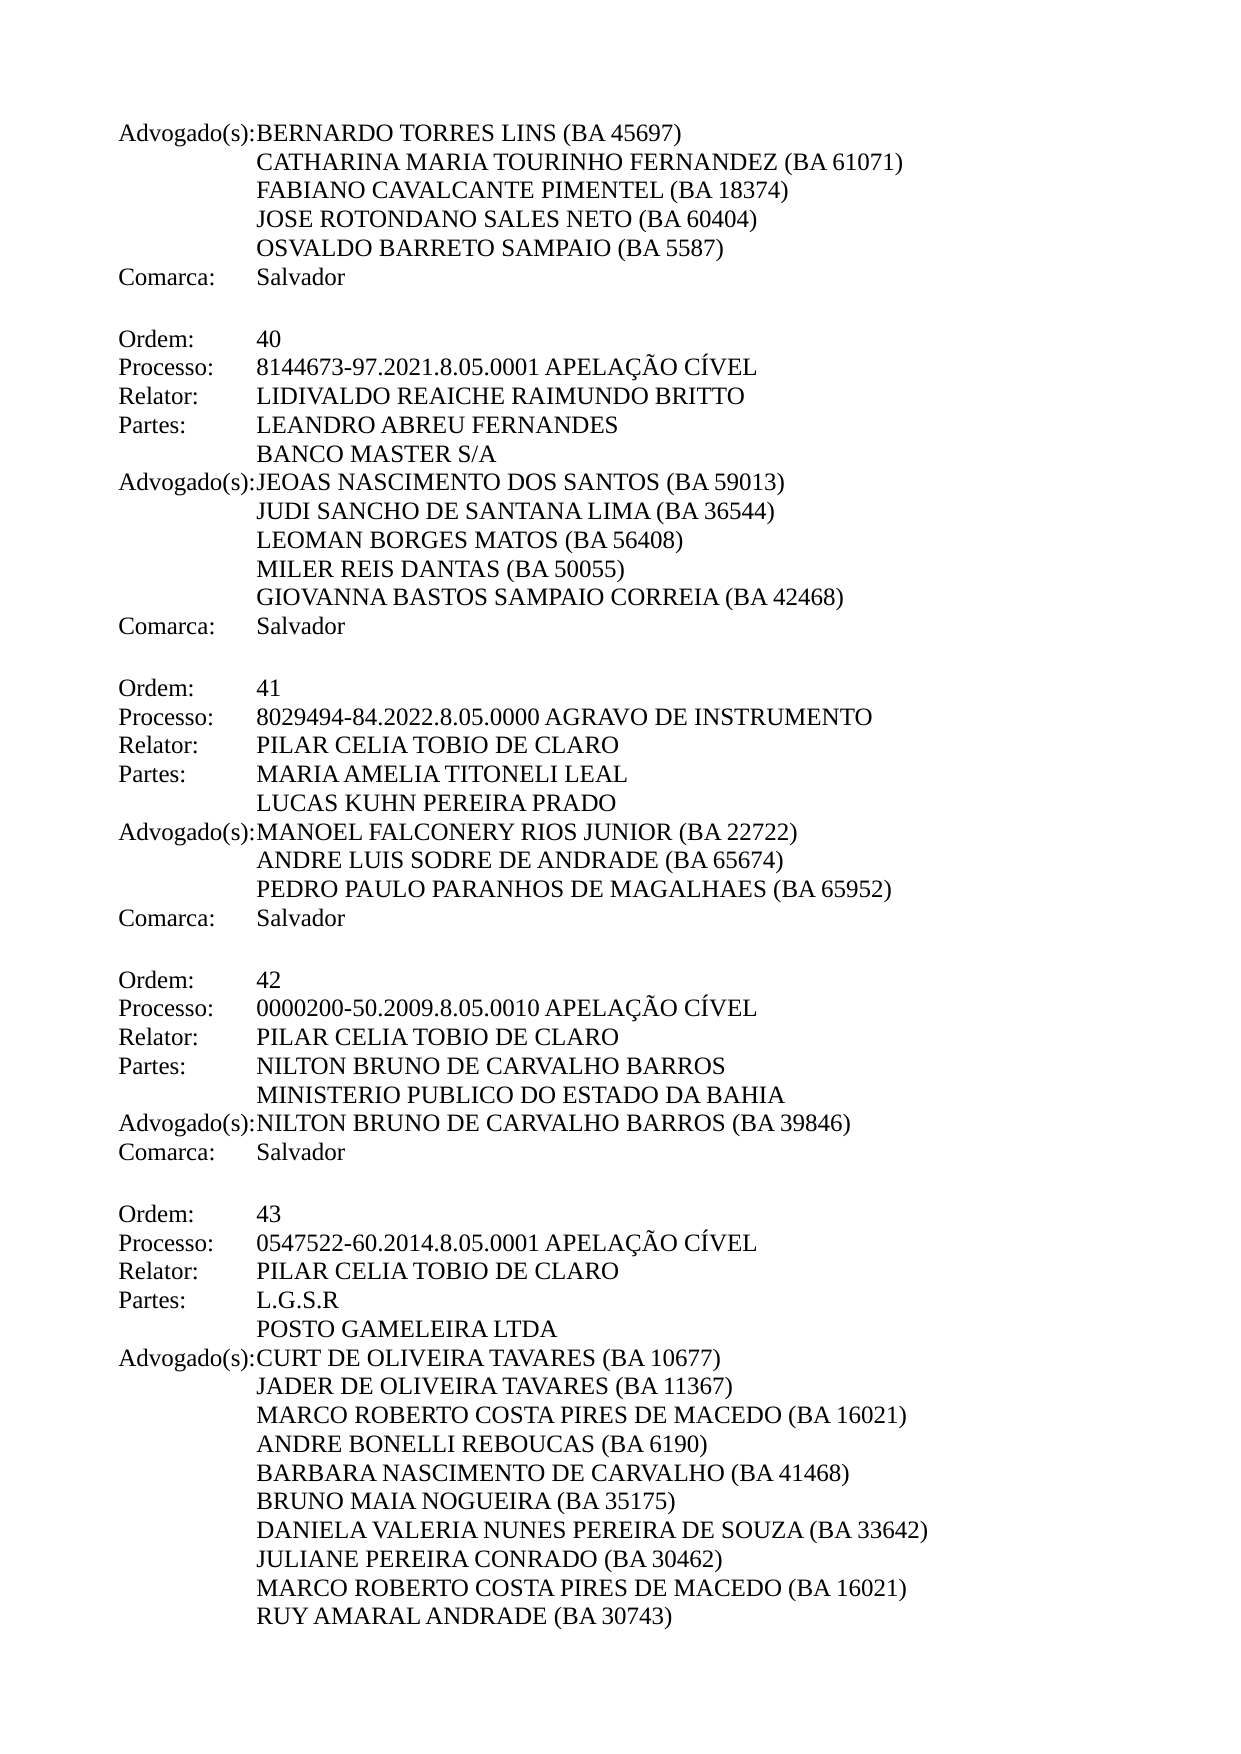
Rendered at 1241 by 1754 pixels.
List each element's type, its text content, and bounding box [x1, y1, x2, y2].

table_cell LEANDRO ABREU FERNANDES [256, 410, 851, 439]
table_cell CURT DE OLIVEIRA TAVARES (BA 10677) [256, 1343, 940, 1371]
table_cell [118, 788, 256, 817]
table_cell 0547522-60.2014.8.05.0001 APELAÇÃO CÍVEL [256, 1228, 940, 1256]
table_cell NILTON BRUNO DE CARVALHO BARROS (BA 39846) [256, 1109, 856, 1137]
table_cell MANOEL FALCONERY RIOS JUNIOR (BA 22722) [256, 817, 897, 845]
table_cell PILAR CELIA TOBIO DE CLARO [256, 1022, 856, 1051]
table_cell JADER DE OLIVEIRA TAVARES (BA 11367) [256, 1371, 940, 1400]
table_cell [118, 233, 256, 262]
table_cell JULIANE PEREIRA CONRADO (BA 30462) [256, 1544, 940, 1573]
table_cell [118, 176, 256, 204]
table_cell 0000200-50.2009.8.05.0010 APELAÇÃO CÍVEL [256, 994, 856, 1022]
table_cell JEOAS NASCIMENTO DOS SANTOS (BA 59013) [256, 468, 851, 496]
table_cell MARCO ROBERTO COSTA PIRES DE MACEDO (BA 16021) [256, 1400, 940, 1429]
table_cell BERNARDO TORRES LINS (BA 45697) [256, 118, 911, 147]
table_cell RUY AMARAL ANDRADE (BA 30743) [256, 1601, 940, 1630]
table_cell [118, 1314, 256, 1343]
table_cell [118, 1544, 256, 1573]
table_cell [118, 583, 256, 611]
table_cell MINISTERIO PUBLICO DO ESTADO DA BAHIA [256, 1080, 856, 1108]
table_header Ordem: [118, 673, 256, 702]
table_cell ANDRE LUIS SODRE DE ANDRADE (BA 65674) [256, 845, 897, 874]
table_cell DANIELA VALERIA NUNES PEREIRA DE SOUZA (BA 33642) [256, 1515, 940, 1544]
table_cell Relator: [118, 730, 256, 759]
table_cell [118, 1400, 256, 1429]
table_cell [118, 1573, 256, 1601]
table_header Ordem: [118, 965, 256, 993]
table_cell [118, 1515, 256, 1544]
table_cell Salvador [256, 611, 851, 640]
table_cell NILTON BRUNO DE CARVALHO BARROS [256, 1051, 856, 1080]
table_header 42 [256, 965, 856, 993]
table_cell JOSE ROTONDANO SALES NETO (BA 60404) [256, 204, 911, 233]
table_cell MARIA AMELIA TITONELI LEAL [256, 759, 897, 788]
table_cell LIDIVALDO REAICHE RAIMUNDO BRITTO [256, 381, 851, 410]
table_cell Processo: [118, 994, 256, 1022]
table_cell Advogado(s): [118, 817, 256, 845]
table_cell Advogado(s): [118, 468, 256, 496]
table_header 40 [256, 324, 851, 352]
table_cell [118, 525, 256, 554]
table_cell [118, 1080, 256, 1108]
table_cell [118, 874, 256, 903]
table_cell Partes: [118, 1285, 256, 1314]
table_cell [118, 1429, 256, 1458]
table_header Ordem: [118, 1199, 256, 1228]
table_cell [118, 845, 256, 874]
table_cell Processo: [118, 1228, 256, 1256]
table_cell Comarca: [118, 611, 256, 640]
table_cell BANCO MASTER S/A [256, 439, 851, 467]
table_cell PEDRO PAULO PARANHOS DE MAGALHAES (BA 65952) [256, 874, 897, 903]
table_cell OSVALDO BARRETO SAMPAIO (BA 5587) [256, 233, 911, 262]
table_cell Comarca: [118, 1137, 256, 1166]
table_cell L.G.S.R [256, 1285, 940, 1314]
table_header 43 [256, 1199, 940, 1228]
table_cell Advogado(s): [118, 1109, 256, 1137]
table_cell LUCAS KUHN PEREIRA PRADO [256, 788, 897, 817]
table_header 41 [256, 673, 897, 702]
table_cell [118, 1458, 256, 1486]
table_cell Processo: [118, 702, 256, 730]
table_cell Partes: [118, 410, 256, 439]
table_cell POSTO GAMELEIRA LTDA [256, 1314, 940, 1343]
table_cell PILAR CELIA TOBIO DE CLARO [256, 1256, 940, 1285]
table_cell MARCO ROBERTO COSTA PIRES DE MACEDO (BA 16021) [256, 1573, 940, 1601]
table_cell Relator: [118, 381, 256, 410]
table_cell ANDRE BONELLI REBOUCAS (BA 6190) [256, 1429, 940, 1458]
table_cell [118, 1486, 256, 1515]
table_cell [118, 496, 256, 525]
table_cell Salvador [256, 903, 897, 932]
table_cell Relator: [118, 1022, 256, 1051]
table_cell [118, 554, 256, 582]
table_cell Relator: [118, 1256, 256, 1285]
table_cell Processo: [118, 353, 256, 381]
table_header Ordem: [118, 324, 256, 352]
table_cell BARBARA NASCIMENTO DE CARVALHO (BA 41468) [256, 1458, 940, 1486]
table_cell CATHARINA MARIA TOURINHO FERNANDEZ (BA 61071) [256, 147, 911, 176]
table_cell PILAR CELIA TOBIO DE CLARO [256, 730, 897, 759]
table_cell [118, 1371, 256, 1400]
table_cell JUDI SANCHO DE SANTANA LIMA (BA 36544) [256, 496, 851, 525]
table_cell Advogado(s): [118, 1343, 256, 1371]
table_cell Comarca: [118, 262, 256, 291]
table_cell [118, 147, 256, 176]
table_cell Partes: [118, 759, 256, 788]
table_cell MILER REIS DANTAS (BA 50055) [256, 554, 851, 582]
table_cell Salvador [256, 1137, 856, 1166]
table_cell 8029494-84.2022.8.05.0000 AGRAVO DE INSTRUMENTO [256, 702, 897, 730]
table_cell 8144673-97.2021.8.05.0001 APELAÇÃO CÍVEL [256, 353, 851, 381]
table_cell BRUNO MAIA NOGUEIRA (BA 35175) [256, 1486, 940, 1515]
table_cell Salvador [256, 262, 911, 291]
table_cell Partes: [118, 1051, 256, 1080]
table_cell Comarca: [118, 903, 256, 932]
table_cell FABIANO CAVALCANTE PIMENTEL (BA 18374) [256, 176, 911, 204]
table_cell [118, 439, 256, 467]
table_cell [118, 204, 256, 233]
table_cell LEOMAN BORGES MATOS (BA 56408) [256, 525, 851, 554]
table_cell Advogado(s): [118, 118, 256, 147]
table_cell [118, 1601, 256, 1630]
table_cell GIOVANNA BASTOS SAMPAIO CORREIA (BA 42468) [256, 583, 851, 611]
